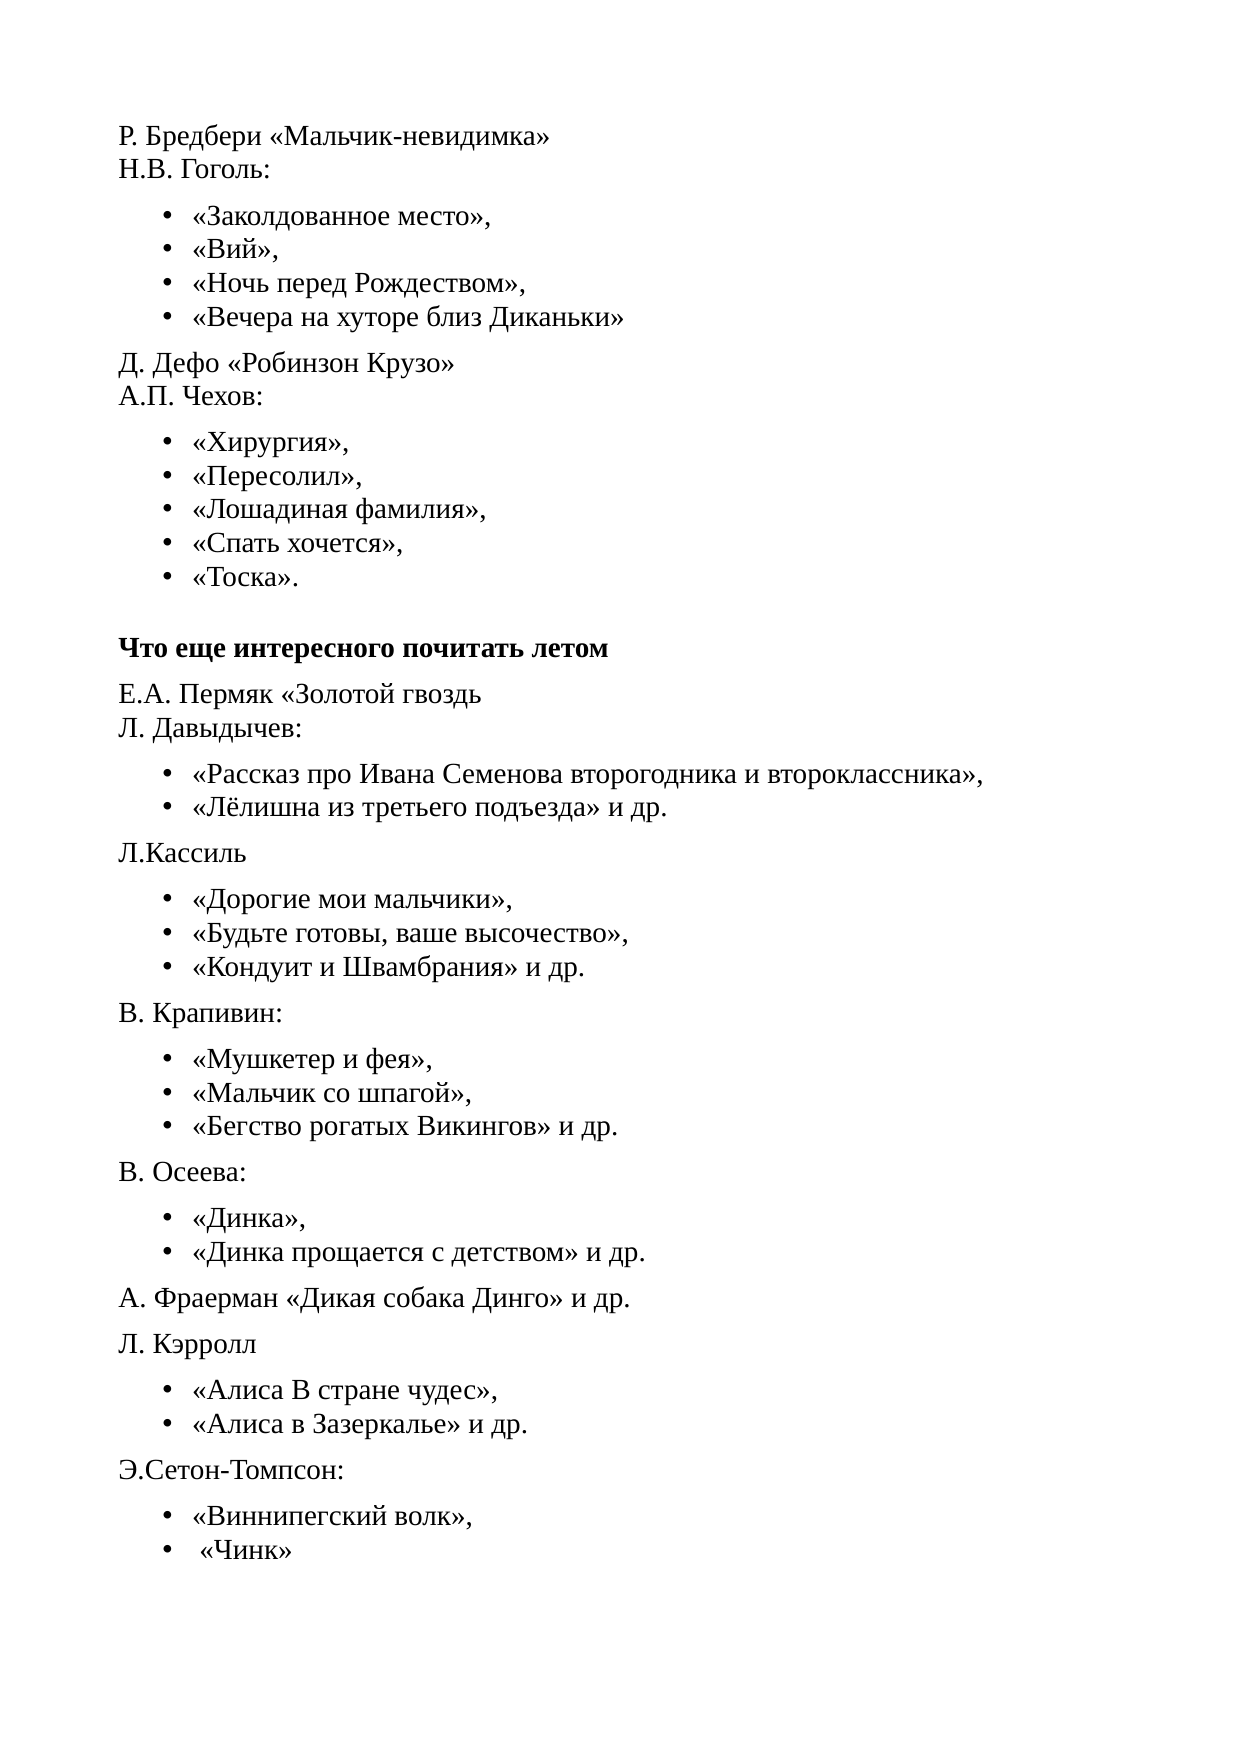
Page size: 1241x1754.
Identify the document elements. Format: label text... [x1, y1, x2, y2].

list «Хирургия», [162, 424, 1122, 458]
list «Бегство рогатых Викингов» и др. [162, 1108, 1122, 1142]
list «Лошадиная фамилия», [162, 492, 1122, 525]
list «Алиса в Зазеркалье» и др. [162, 1406, 1122, 1440]
text Л.Кассиль [118, 836, 1122, 869]
text Л. Кэрролл [118, 1326, 1122, 1360]
list «Мушкетер и фея», [162, 1041, 1122, 1075]
text В. Осеева: [118, 1154, 1122, 1188]
text Р. Бредбери «Мальчик-невидимка» Н.В. Гоголь: [118, 118, 1122, 185]
list «Вечера на хуторе близ Диканьки» [162, 299, 1122, 332]
list «Лёлишна из третьего подъезда» и др. [162, 789, 1122, 823]
text Д. Дефо «Робинзон Крузо» А.П. Чехов: [118, 345, 1122, 412]
text Э.Сетон-Томпсон: [118, 1452, 1122, 1486]
text Е.А. Пермяк «Золотой гвоздь Л. Давыдычев: [118, 676, 1122, 743]
text А. Фраерман «Дикая собака Динго» и др. [118, 1280, 1122, 1314]
list «Спать хочется», [162, 525, 1122, 559]
list «Виннипегский волк», [162, 1498, 1122, 1532]
list «Тоска». [162, 559, 1122, 593]
list «Чинк» [162, 1532, 1122, 1566]
list «Заколдованное место», [162, 198, 1122, 231]
list «Алиса В стране чудес», [162, 1372, 1122, 1406]
list «Рассказ про Ивана Семенова второгодника и второклассника», [162, 756, 1122, 789]
list «Ночь перед Рождеством», [162, 265, 1122, 299]
list «Кондуит и Швамбрания» и др. [162, 949, 1122, 982]
text В. Крапивин: [118, 995, 1122, 1028]
list «Динка», [162, 1201, 1122, 1234]
list «Дорогие мои мальчики», [162, 882, 1122, 915]
list «Пересолил», [162, 458, 1122, 492]
list «Динка прощается с детством» и др. [162, 1234, 1122, 1268]
list «Вий», [162, 231, 1122, 265]
subtitle Что еще интересного почитать летом [118, 630, 1122, 664]
list «Будьте готовы, ваше высочество», [162, 915, 1122, 949]
list «Мальчик со шпагой», [162, 1075, 1122, 1108]
